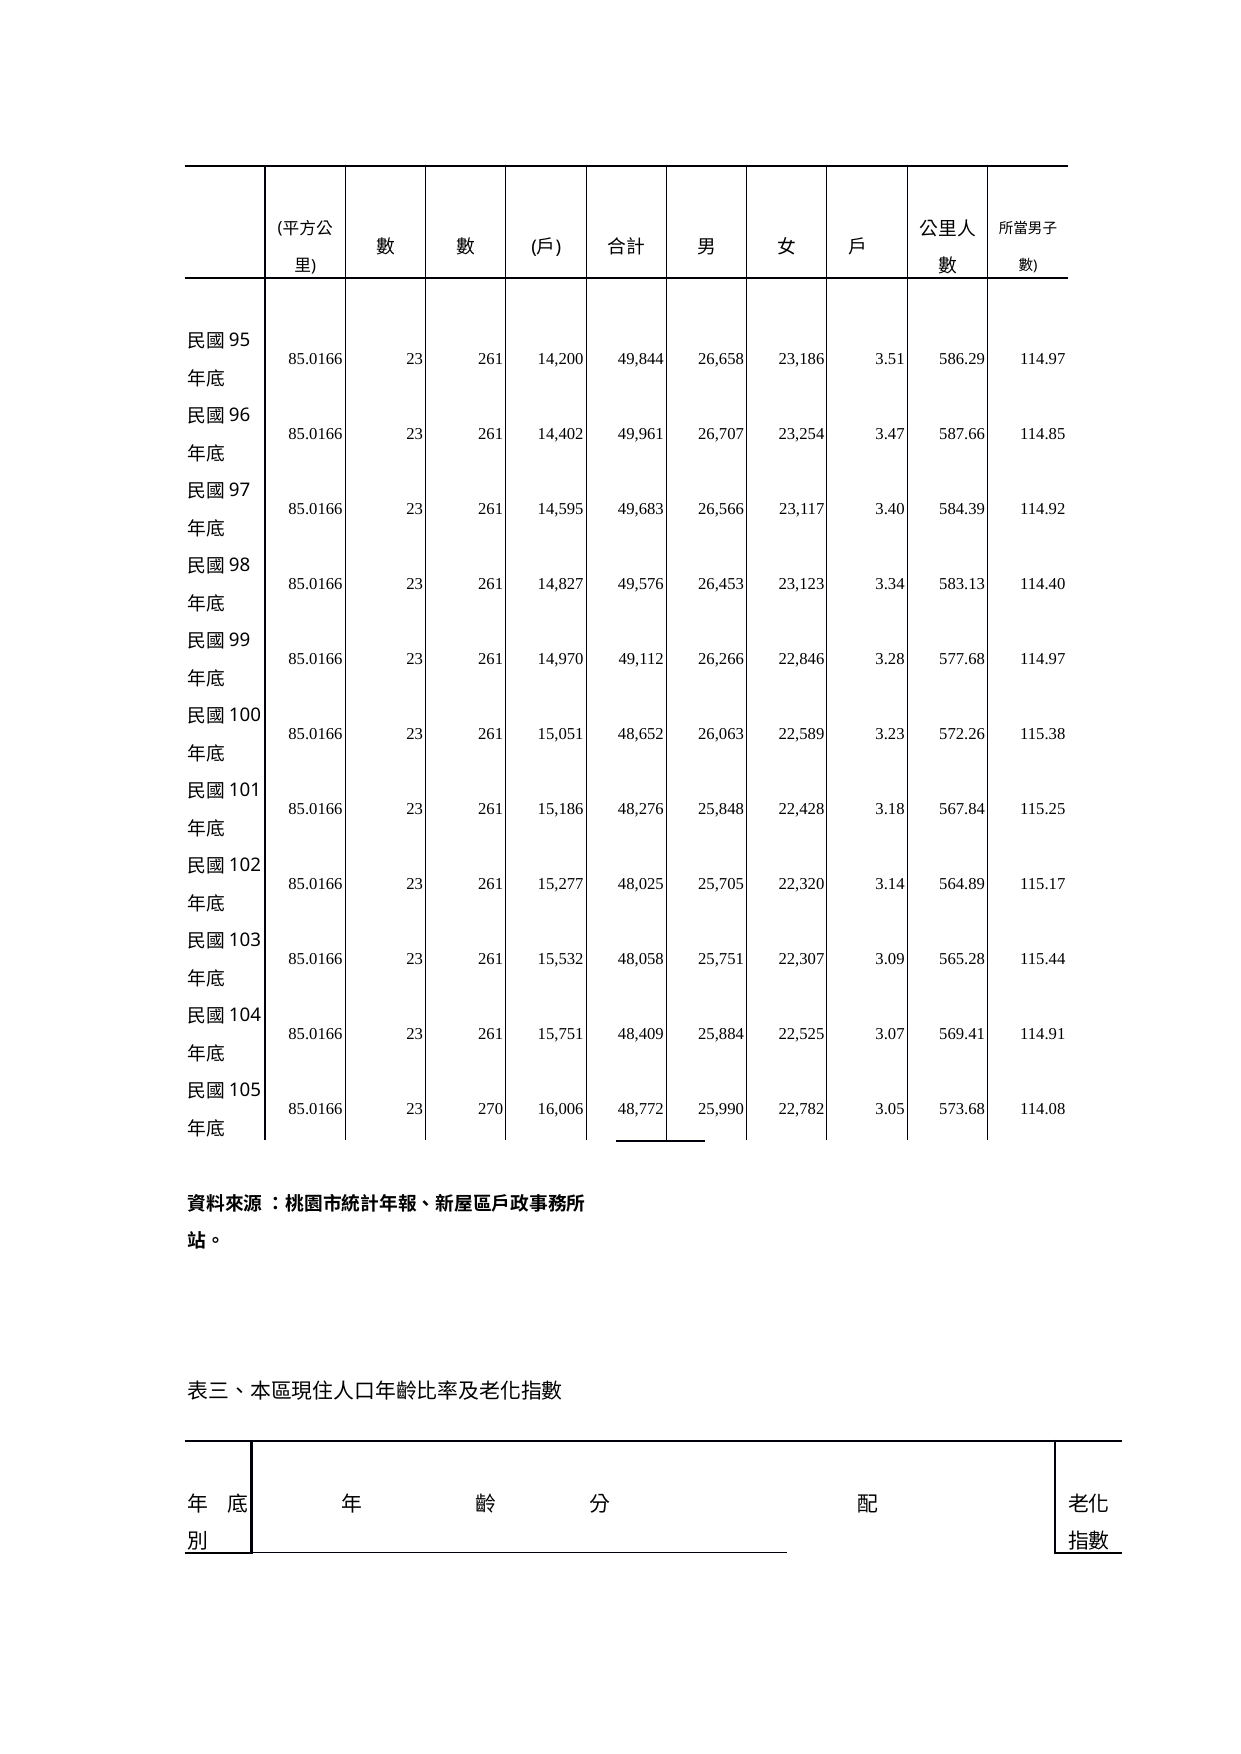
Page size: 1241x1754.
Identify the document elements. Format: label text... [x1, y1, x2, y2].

table_cell 配 [854, 1442, 921, 1552]
table_cell 26,566 [667, 465, 746, 539]
table_cell 115.25 [988, 765, 1068, 839]
table_cell 26,658 [667, 279, 746, 389]
table_cell 23 [346, 690, 425, 764]
table_cell 22,782 [747, 1065, 826, 1139]
table_cell 民國97年底 [185, 465, 264, 539]
table_cell 民國95年底 [185, 279, 264, 389]
table_header [251, 1402, 318, 1439]
table_cell 3.51 [827, 279, 907, 389]
table_cell [385, 1442, 452, 1552]
table_cell 114.92 [988, 465, 1068, 539]
table_cell 85.0166 [266, 990, 345, 1064]
table_cell 85.0166 [266, 465, 345, 539]
table_cell 26,453 [667, 540, 746, 614]
table_header [385, 1402, 452, 1439]
table_cell 民國102年底 [185, 840, 264, 914]
table_cell 261 [426, 915, 505, 989]
table_cell 48,652 [587, 690, 666, 764]
table_cell 數 [346, 167, 425, 277]
table_cell 85.0166 [266, 279, 345, 389]
table_header [921, 1402, 988, 1439]
table_header [720, 1402, 787, 1439]
table_cell 23 [346, 540, 425, 614]
table_cell 15,277 [506, 840, 586, 914]
table_cell [616, 1142, 705, 1252]
table_cell [988, 1442, 1054, 1552]
table_cell 3.28 [827, 615, 907, 689]
table_cell 女 [747, 167, 826, 277]
table_cell 23,254 [747, 390, 826, 464]
table_cell 572.26 [908, 690, 987, 764]
table_cell 577.68 [908, 615, 987, 689]
table_cell 民國104年底 [185, 990, 264, 1064]
table_cell 23 [346, 1065, 425, 1139]
table_cell 15,186 [506, 765, 586, 839]
table_header [453, 1402, 519, 1439]
table_cell 15,532 [506, 915, 586, 989]
table_cell 261 [426, 279, 505, 389]
table_cell 數 [426, 167, 505, 277]
table_cell 114.91 [988, 990, 1068, 1064]
table_cell 49,683 [587, 465, 666, 539]
table_cell 民國105年底 [185, 1065, 264, 1139]
table_cell 25,705 [667, 840, 746, 914]
table_cell 23 [346, 765, 425, 839]
table_header [854, 1402, 921, 1439]
table_cell 民國100年底 [185, 690, 264, 764]
table_cell 民國103年底 [185, 915, 264, 989]
table_cell [921, 1442, 988, 1552]
table_cell 14,827 [506, 540, 586, 614]
table_cell 14,200 [506, 279, 586, 389]
table_cell 23 [346, 915, 425, 989]
table_cell 261 [426, 615, 505, 689]
table_cell 573.68 [908, 1065, 987, 1139]
table_cell 114.97 [988, 615, 1068, 689]
table_cell 270 [426, 1065, 505, 1139]
table_cell 25,848 [667, 765, 746, 839]
table_cell 48,276 [587, 765, 666, 839]
table_cell 23 [346, 840, 425, 914]
table_cell 584.39 [908, 465, 987, 539]
table_cell 14,595 [506, 465, 586, 539]
table_cell 115.17 [988, 840, 1068, 914]
table_cell 114.85 [988, 390, 1068, 464]
table_header [1055, 1402, 1122, 1439]
table_cell 85.0166 [266, 840, 345, 914]
table_cell 26,266 [667, 615, 746, 689]
table_cell 3.34 [827, 540, 907, 614]
table_cell 16,006 [506, 1065, 586, 1139]
table_cell 民國101年底 [185, 765, 264, 839]
table_cell 49,961 [587, 390, 666, 464]
table_cell 48,409 [587, 990, 666, 1064]
table_cell 569.41 [908, 990, 987, 1064]
table_cell 261 [426, 990, 505, 1064]
table_cell 23,123 [747, 540, 826, 614]
table_cell 22,589 [747, 690, 826, 764]
table_cell 49,112 [587, 615, 666, 689]
table_cell 23 [346, 615, 425, 689]
table_cell 85.0166 [266, 690, 345, 764]
table_cell 587.66 [908, 390, 987, 464]
text 表三、本區現住人口年齡比率及老化指數 [187, 1364, 1053, 1402]
table_cell 3.18 [827, 765, 907, 839]
table_cell 15,751 [506, 990, 586, 1064]
table_cell 261 [426, 390, 505, 464]
table_cell 年 [319, 1442, 385, 1552]
table_cell 114.40 [988, 540, 1068, 614]
table_header [653, 1402, 720, 1439]
table_cell 公里人數 [908, 167, 987, 277]
table_cell 資料來源 ：桃園市統計年報、新屋區戶政事務所站。 [185, 1140, 616, 1252]
table_cell 15,051 [506, 690, 586, 764]
table_cell 48,025 [587, 840, 666, 914]
table_cell 民國98年底 [185, 540, 264, 614]
table_cell 261 [426, 465, 505, 539]
table_cell 23,186 [747, 279, 826, 389]
table_cell 23,117 [747, 465, 826, 539]
table_cell 3.07 [827, 990, 907, 1064]
table_header [787, 1402, 854, 1439]
table_cell 48,058 [587, 915, 666, 989]
table_cell 583.13 [908, 540, 987, 614]
table_cell 114.97 [988, 279, 1068, 389]
table_header [319, 1402, 385, 1439]
table_cell 23 [346, 990, 425, 1064]
table_cell 85.0166 [266, 1065, 345, 1139]
table_cell 3.09 [827, 915, 907, 989]
table_cell 齡 [453, 1442, 519, 1552]
table_cell 48,772 [587, 1065, 666, 1139]
table_cell 26,707 [667, 390, 746, 464]
table_header [988, 1402, 1055, 1439]
table_cell 85.0166 [266, 915, 345, 989]
table_cell 老化指數 [1056, 1442, 1122, 1552]
table_cell 25,990 [667, 1065, 746, 1139]
table_cell 85.0166 [266, 765, 345, 839]
table_cell 22,320 [747, 840, 826, 914]
table_cell [851, 1140, 897, 1252]
table_cell 114.08 [988, 1065, 1068, 1139]
table_cell 49,844 [587, 279, 666, 389]
table_cell 23 [346, 279, 425, 389]
table_cell 3.47 [827, 390, 907, 464]
table_cell [705, 1140, 778, 1252]
table_header [586, 1402, 653, 1439]
table_cell 261 [426, 540, 505, 614]
table_header [185, 1402, 251, 1439]
table_cell [185, 167, 264, 277]
table_cell 合計 [587, 167, 666, 277]
table_cell 25,884 [667, 990, 746, 1064]
table_header [519, 1402, 586, 1439]
table_cell 22,307 [747, 915, 826, 989]
table_cell 564.89 [908, 840, 987, 914]
table_cell 23 [346, 465, 425, 539]
table_cell [980, 1140, 1068, 1252]
table_cell 586.29 [908, 279, 987, 389]
table_cell 261 [426, 690, 505, 764]
table_cell 85.0166 [266, 615, 345, 689]
table_cell 戶 [827, 167, 907, 277]
table_cell 所當男子數) [988, 167, 1068, 277]
table_cell 14,970 [506, 615, 586, 689]
table_cell [897, 1140, 980, 1252]
table_cell [519, 1442, 586, 1552]
table_cell 26,063 [667, 690, 746, 764]
table_cell 3.05 [827, 1065, 907, 1139]
table_cell [787, 1442, 854, 1552]
table_cell [778, 1140, 851, 1252]
table_cell 男 [667, 167, 746, 277]
table_cell 565.28 [908, 915, 987, 989]
table_cell 年 底 別 [185, 1442, 250, 1552]
table_cell 261 [426, 765, 505, 839]
table_cell 22,525 [747, 990, 826, 1064]
table_cell 民國96年底 [185, 390, 264, 464]
table_cell 261 [426, 840, 505, 914]
table_cell 3.23 [827, 690, 907, 764]
table_cell 25,751 [667, 915, 746, 989]
table_cell [653, 1442, 720, 1552]
table_cell 49,576 [587, 540, 666, 614]
table_cell 23 [346, 390, 425, 464]
table_cell 115.44 [988, 915, 1068, 989]
table_cell 3.14 [827, 840, 907, 914]
table_cell 民國99年底 [185, 615, 264, 689]
table_cell (平方公里) [266, 167, 345, 277]
table_cell 3.40 [827, 465, 907, 539]
table_cell 14,402 [506, 390, 586, 464]
table_cell 85.0166 [266, 540, 345, 614]
table_cell (戶) [506, 167, 586, 277]
table_cell 115.38 [988, 690, 1068, 764]
table_cell 85.0166 [266, 390, 345, 464]
table_cell 567.84 [908, 765, 987, 839]
table_cell 22,846 [747, 615, 826, 689]
table_cell 分 [586, 1442, 653, 1552]
table_cell [253, 1442, 318, 1552]
table_cell [720, 1442, 787, 1552]
table_cell 22,428 [747, 765, 826, 839]
